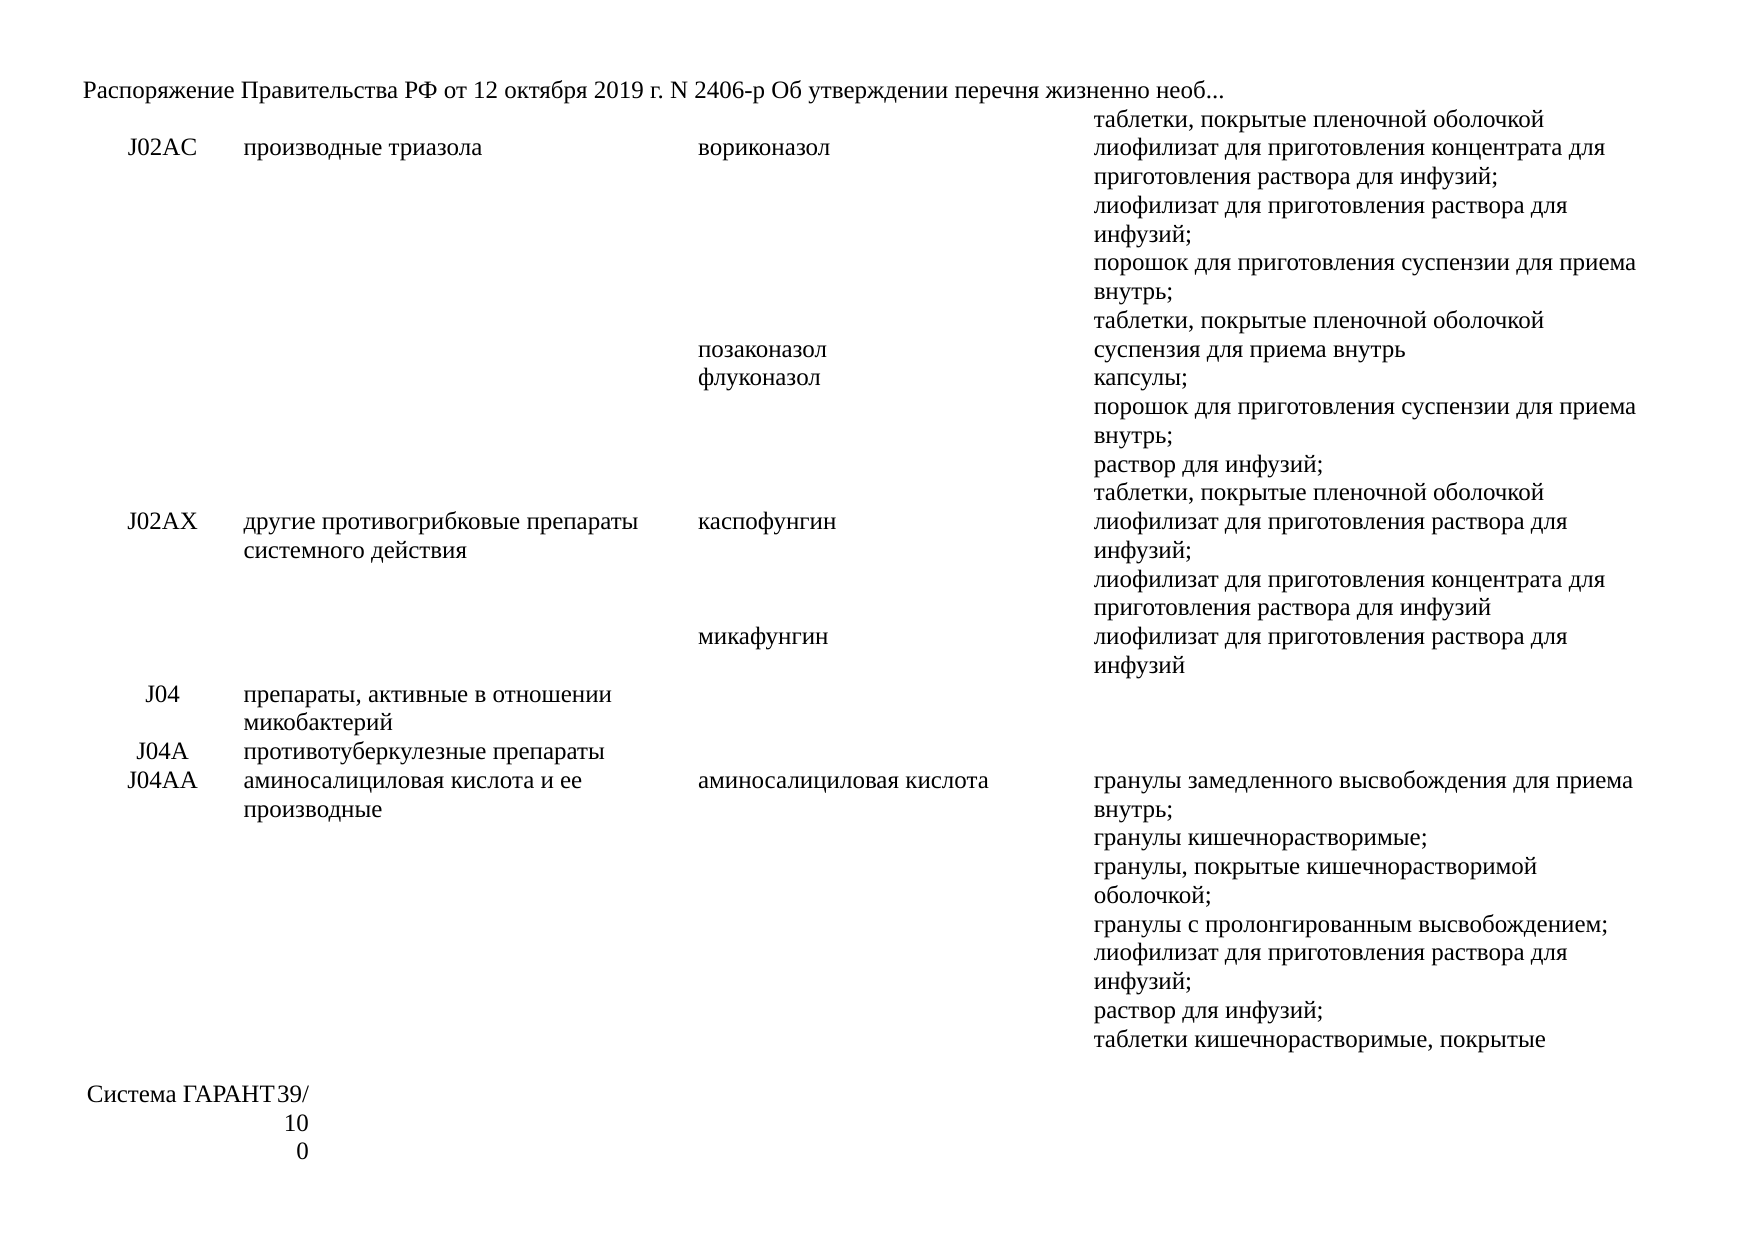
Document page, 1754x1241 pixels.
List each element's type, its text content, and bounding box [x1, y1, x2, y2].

table_cell J04A [83, 736, 242, 765]
table_cell микафунгин [697, 621, 1092, 679]
table_cell [1093, 679, 1659, 736]
table_cell [242, 104, 697, 132]
table_cell [242, 363, 697, 506]
table_cell [242, 334, 697, 362]
table_cell [83, 621, 242, 679]
table_cell каспофунгин [697, 506, 1092, 621]
table_cell [697, 679, 1092, 736]
table_cell гранулы замедленного высвобождения для приема внутрь; гранулы кишечнорастворимые; гранулы, покрытые кишечнорастворимой оболочкой; гранулы с пролонгированным высвобождением; лиофилизат для приготовления раствора для инфузий; раствор для инфузий; таблетки кишечнорастворимые, покрытые [1093, 765, 1659, 1052]
table_cell аминосалициловая кислота и ее производные [242, 765, 697, 1052]
table_cell J02AX [83, 506, 242, 621]
table_cell производные триазола [242, 133, 697, 334]
table_cell таблетки, покрытые пленочной оболочкой [1093, 104, 1659, 132]
table_cell капсулы; порошок для приготовления суспензии для приема внутрь; раствор для инфузий; таблетки, покрытые пленочной оболочкой [1093, 363, 1659, 506]
table_cell лиофилизат для приготовления раствора для инфузий; лиофилизат для приготовления концентрата для приготовления раствора для инфузий [1093, 506, 1659, 621]
table_cell J04 [83, 679, 242, 736]
table_cell лиофилизат для приготовления концентрата для приготовления раствора для инфузий; лиофилизат для приготовления раствора для инфузий; порошок для приготовления суспензии для приема внутрь; таблетки, покрытые пленочной оболочкой [1093, 133, 1659, 334]
table_cell препараты, активные в отношении микобактерий [242, 679, 697, 736]
table_cell [697, 104, 1092, 132]
table_cell [242, 621, 697, 679]
table_cell флуконазол [697, 363, 1092, 506]
table_cell противотуберкулезные препараты [242, 736, 697, 765]
table_cell J02AC [83, 133, 242, 334]
table_cell вориконазол [697, 133, 1092, 334]
table_cell J04AA [83, 765, 242, 1052]
table_cell [1093, 736, 1659, 765]
table_cell [83, 104, 242, 132]
table_cell позаконазол [697, 334, 1092, 362]
table_cell другие противогрибковые препараты системного действия [242, 506, 697, 621]
table_cell [83, 334, 242, 362]
table_cell [697, 736, 1092, 765]
table_cell лиофилизат для приготовления раствора для инфузий [1093, 621, 1659, 679]
table_cell суспензия для приема внутрь [1093, 334, 1659, 362]
table_cell аминосалициловая кислота [697, 765, 1092, 1052]
table_cell [83, 363, 242, 506]
